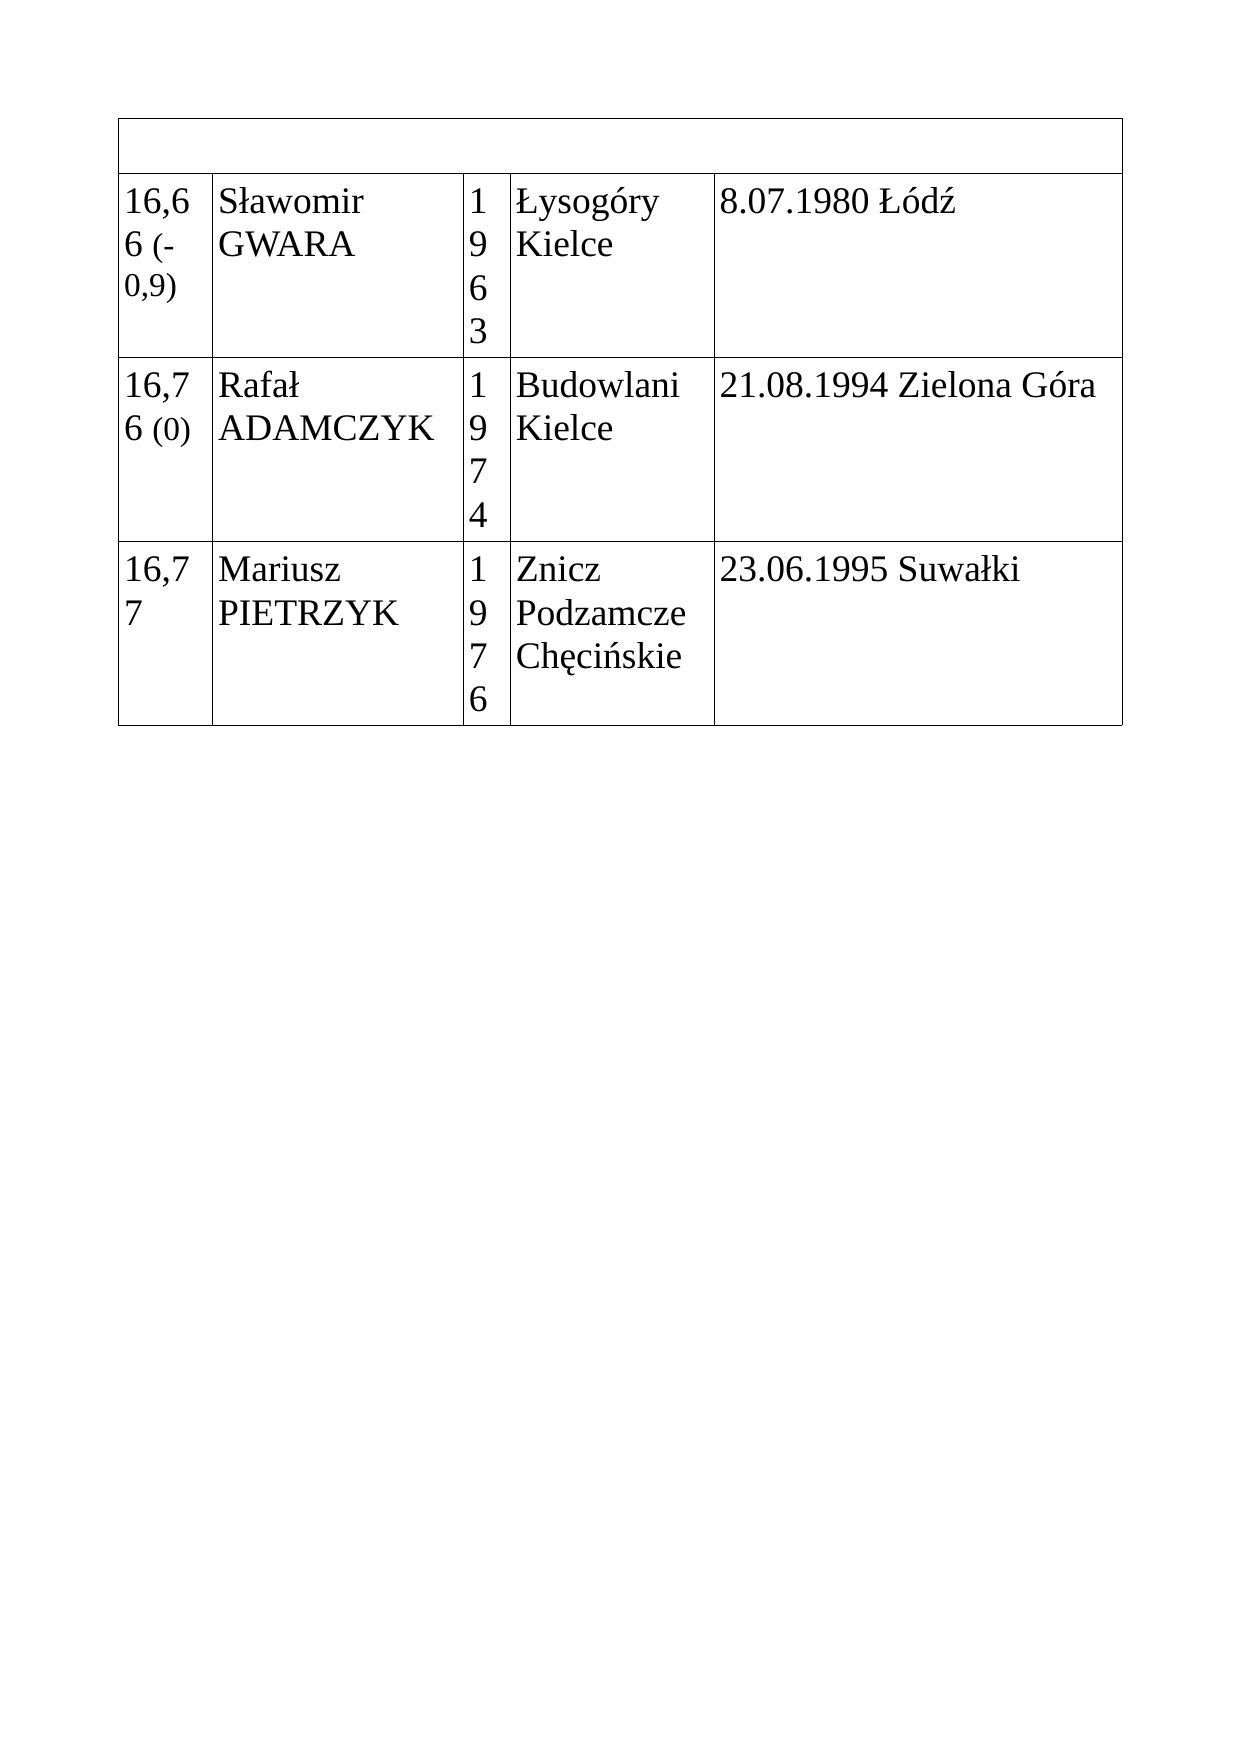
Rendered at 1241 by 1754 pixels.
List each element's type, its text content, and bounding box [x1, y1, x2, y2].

table_cell 21.08.1994 Zielona Góra [715, 358, 1122, 541]
table_cell 16,76 (0) [119, 358, 212, 541]
table_cell 1976 [464, 542, 510, 725]
table_cell [119, 119, 1122, 173]
table_cell Łysogóry Kielce [511, 174, 714, 357]
table_cell 1963 [464, 174, 510, 357]
table_cell 8.07.1980 Łódź [715, 174, 1122, 357]
table_cell Rafał ADAMCZYK [213, 358, 463, 541]
table_cell Znicz Podzamcze Chęcińskie [511, 542, 714, 725]
table_cell Sławomir GWARA [213, 174, 463, 357]
table_cell 23.06.1995 Suwałki [715, 542, 1122, 725]
table_cell Mariusz PIETRZYK [213, 542, 463, 725]
table_cell 1974 [464, 358, 510, 541]
table_cell 16,66 (-0,9) [119, 174, 212, 357]
table_cell Budowlani Kielce [511, 358, 714, 541]
table_cell 16,77 [119, 542, 212, 725]
